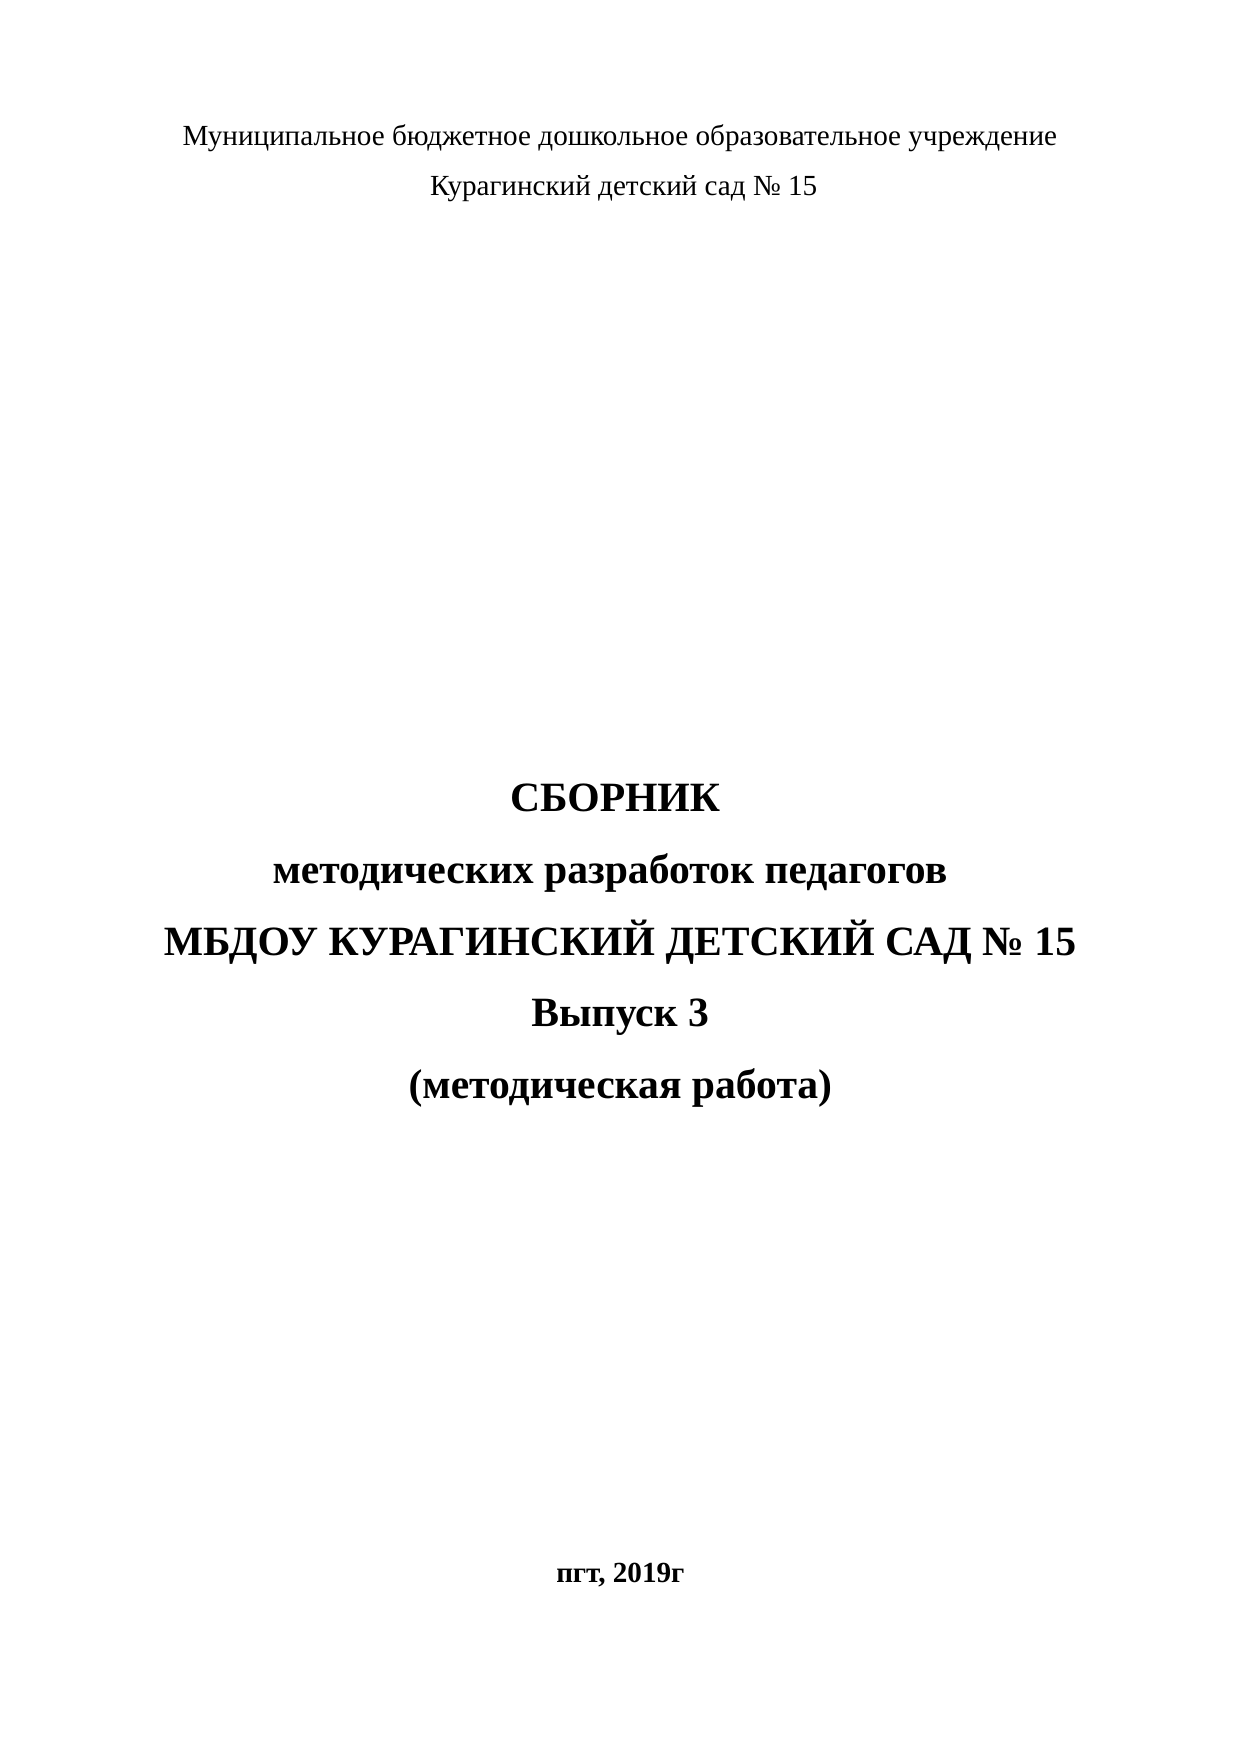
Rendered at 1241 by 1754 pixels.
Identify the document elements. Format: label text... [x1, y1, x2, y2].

text МБДОУ КУРАГИНСКИЙ ДЕТСКИЙ САД № 15 [118, 916, 1122, 964]
text Выпуск 3 [118, 988, 1122, 1036]
text Курагинский детский сад № 15 [118, 168, 1122, 202]
text Муниципальное бюджетное дошкольное образовательное учреждение [118, 118, 1122, 152]
text СБОРНИК [118, 772, 1122, 820]
text пгт, 2019г [118, 1556, 1122, 1589]
text методических разработок педагогов [118, 844, 1122, 892]
text (методическая работа) [118, 1060, 1122, 1108]
